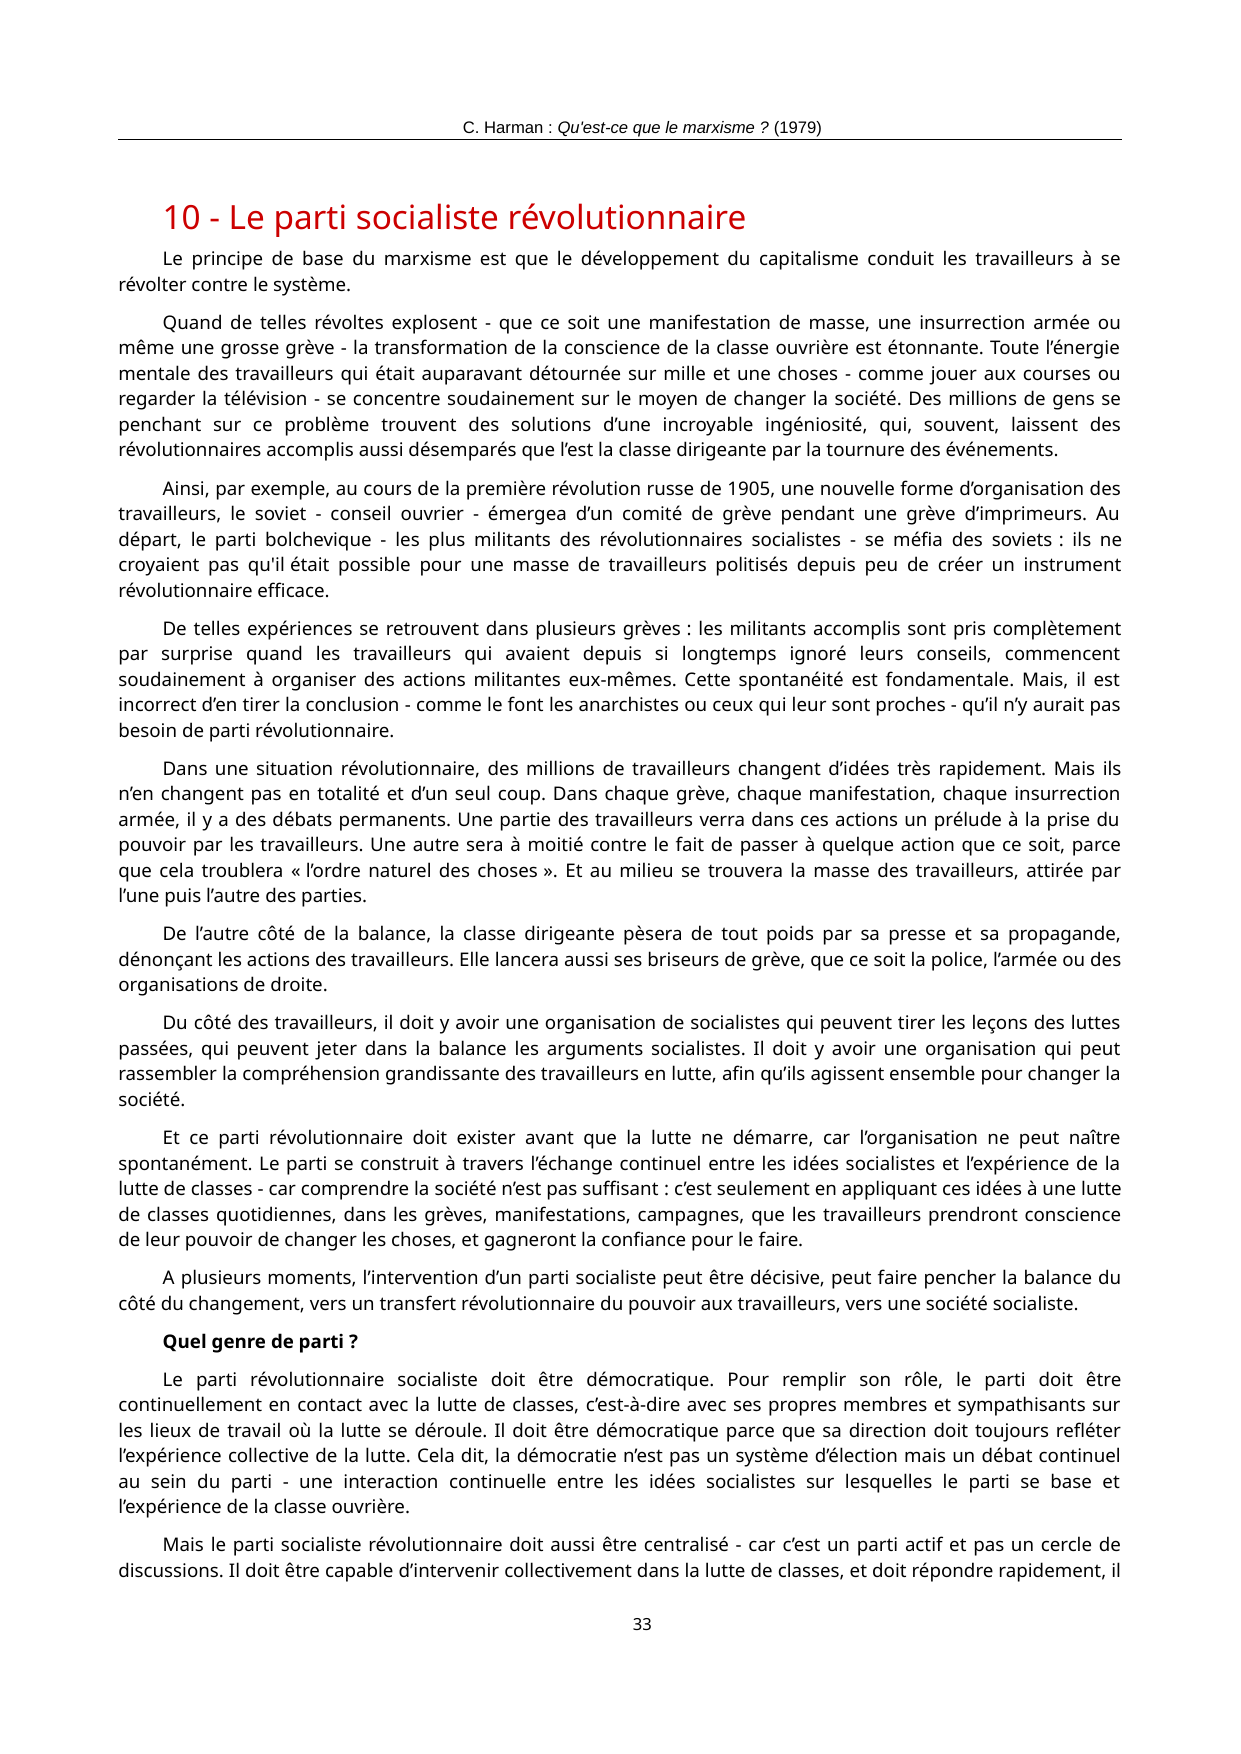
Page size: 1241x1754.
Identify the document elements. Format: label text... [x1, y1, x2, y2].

text Dans une situation révolutionnaire, des millions de travailleurs changent d’idées très rapidement. Mais ils n’en changent pas en totalité et d’un seul coup. Dans chaque grève, chaque manifestation, chaque insurrection armée, il y a des débats permanents. Une partie des travailleurs verra dans ces actions un prélude à la prise du pouvoir par les travailleurs. Une autre sera à moitié contre le fait de passer à quelque action que ce soit, parce que cela troublera « l’ordre naturel des choses ». Et au milieu se trouvera la masse des travailleurs, attirée par l’une puis l’autre des parties. [118, 755, 1122, 908]
text Ainsi, par exemple, au cours de la première révolution russe de 1905, une nouvelle forme d’organisation des travailleurs, le soviet - conseil ouvrier - émergea d’un comité de grève pendant une grève d’imprimeurs. Au départ, le parti bolchevique - les plus militants des révolutionnaires socialistes - se méfia des soviets : ils ne croyaient pas qu'il était possible pour une masse de travailleurs politisés depuis peu de créer un instrument révolutionnaire efficace. [118, 475, 1122, 602]
text Du côté des travailleurs, il doit y avoir une organisation de socialistes qui peuvent tirer les leçons des luttes passées, qui peuvent jeter dans la balance les arguments socialistes. Il doit y avoir une organisation qui peut rassembler la compréhension grandissante des travailleurs en lutte, afin qu’ils agissent ensemble pour changer la société. [118, 1010, 1122, 1112]
text De l’autre côté de la balance, la classe dirigeante pèsera de tout poids par sa presse et sa propagande, dénonçant les actions des travailleurs. Elle lancera aussi ses briseurs de grève, que ce soit la police, l’armée ou des organisations de droite. [118, 921, 1122, 997]
subtitle 10 - Le parti socialiste révolutionnaire [118, 194, 1122, 239]
text Et ce parti révolutionnaire doit exister avant que la lutte ne démarre, car l’organisation ne peut naître spontanément. Le parti se construit à travers l’échange continuel entre les idées socialistes et l’expérience de la lutte de classes - car comprendre la société n’est pas suffisant : c’est seulement en appliquant ces idées à une lutte de classes quotidiennes, dans les grèves, manifestations, campagnes, que les travailleurs prendront conscience de leur pouvoir de changer les choses, et gagneront la confiance pour le faire. [118, 1124, 1122, 1252]
text De telles expériences se retrouvent dans plusieurs grèves : les militants accomplis sont pris complètement par surprise quand les travailleurs qui avaient depuis si longtemps ignoré leurs conseils, commencent soudainement à organiser des actions militantes eux-mêmes. Cette spontanéité est fondamentale. Mais, il est incorrect d’en tirer la conclusion - comme le font les anarchistes ou ceux qui leur sont proches - qu’il n’y aurait pas besoin de parti révolutionnaire. [118, 615, 1122, 742]
text Mais le parti socialiste révolutionnaire doit aussi être centralisé - car c’est un parti actif et pas un cercle de discussions. Il doit être capable d’intervenir collectivement dans la lutte de classes, et doit répondre rapidement, il [118, 1532, 1122, 1583]
text Quand de telles révoltes explosent - que ce soit une manifestation de masse, une insurrection armée ou même une grosse grève - la transformation de la conscience de la classe ouvrière est étonnante. Toute l’énergie mentale des travailleurs qui était auparavant détournée sur mille et une choses - comme jouer aux courses ou regarder la télévision - se concentre soudainement sur le moyen de changer la société. Des millions de gens se penchant sur ce problème trouvent des solutions d’une incroyable ingéniosité, qui, souvent, laissent des révolutionnaires accomplis aussi désemparés que l’est la classe dirigeante par la tournure des événements. [118, 309, 1122, 462]
text A plusieurs moments, l’intervention d’un parti socialiste peut être décisive, peut faire pencher la balance du côté du changement, vers un transfert révolutionnaire du pouvoir aux travailleurs, vers une société socialiste. [118, 1264, 1122, 1315]
text Le parti révolutionnaire socialiste doit être démocratique. Pour remplir son rôle, le parti doit être continuellement en contact avec la lutte de classes, c’est-à-dire avec ses propres membres et sympathisants sur les lieux de travail où la lutte se déroule. Il doit être démocratique parce que sa direction doit toujours refléter l’expérience collective de la lutte. Cela dit, la démocratie n’est pas un système d’élection mais un débat continuel au sein du parti - une interaction continuelle entre les idées socialistes sur lesquelles le parti se base et l’expérience de la classe ouvrière. [118, 1366, 1122, 1519]
text Le principe de base du marxisme est que le développement du capitalisme conduit les travailleurs à se révolter contre le système. [118, 246, 1122, 297]
text Quel genre de parti ? [118, 1328, 1122, 1353]
